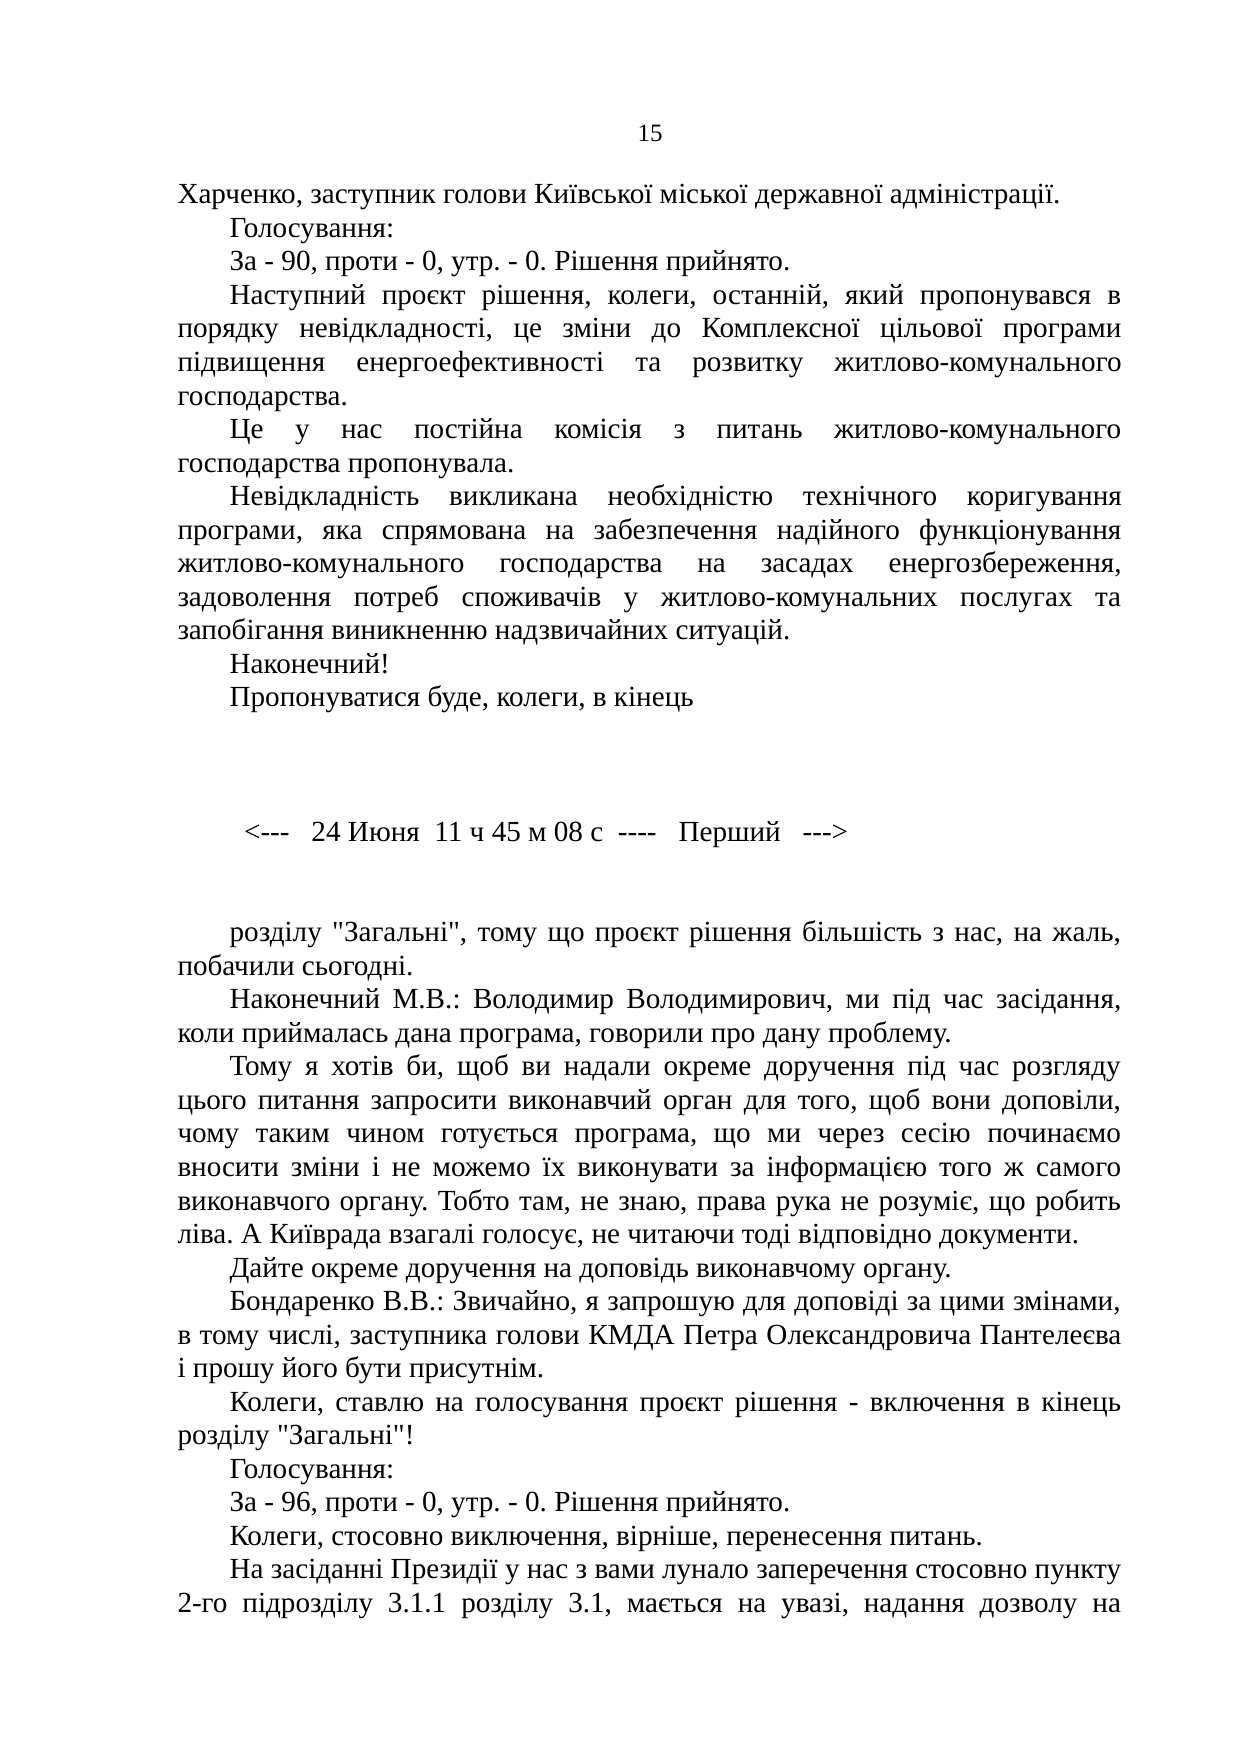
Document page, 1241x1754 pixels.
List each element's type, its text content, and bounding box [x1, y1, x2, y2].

text На засіданні Президії у нас з вами лунало заперечення стосовно пункту 2-го підрозділу 3.1.1 розділу 3.1, мається на увазі, надання дозволу на [177, 1552, 1122, 1619]
text Голосування: [177, 210, 1122, 243]
text Харченко, заступник голови Київської міської державної адміністрації. [177, 176, 1122, 210]
text За - 96, проти - 0, утр. - 0. Рішення прийнято. [177, 1484, 1122, 1518]
text Пропонуватися буде, колеги, в кінець [177, 679, 1122, 713]
text Наступний проєкт рішення, колеги, останній, який пропонувався в порядку невідкладності, це зміни до Комплексної цільової програми підвищення енергоефективності та розвитку житлово-комунального господарства. [177, 277, 1122, 411]
text <--- 24 Июня 11 ч 45 м 08 с ---- Перший ---> [177, 814, 1122, 847]
text Голосування: [177, 1451, 1122, 1484]
text Невідкладність викликана необхідністю технічного коригування програми, яка спрямована на забезпечення надійного функціонування житлово-комунального господарства на засадах енергозбереження, задоволення потреб споживачів у житлово-комунальних послугах та запобігання виникненню надзвичайних ситуацій. [177, 478, 1122, 646]
text Це у нас постійна комісія з питань житлово-комунального господарства пропонувала. [177, 411, 1122, 478]
text розділу "Загальні", тому що проєкт рішення більшість з нас, на жаль, побачили сьогодні. [177, 914, 1122, 981]
text Колеги, стосовно виключення, вірніше, перенесення питань. [177, 1518, 1122, 1552]
text Наконечний! [177, 646, 1122, 679]
text Дайте окреме доручення на доповідь виконавчому органу. [177, 1250, 1122, 1283]
text Наконечний М.В.: Володимир Володимирович, ми під час засідання, коли приймалась дана програма, говорили про дану проблему. [177, 981, 1122, 1048]
text Тому я хотів би, щоб ви надали окреме доручення під час розгляду цього питання запросити виконавчий орган для того, щоб вони доповіли, чому таким чином готується програма, що ми через сесію починаємо вносити зміни і не можемо їх виконувати за інформацією того ж самого виконавчого органу. Тобто там, не знаю, права рука не розуміє, що робить ліва. А Київрада взагалі голосує, не читаючи тоді відповідно документи. [177, 1048, 1122, 1250]
text За - 90, проти - 0, утр. - 0. Рішення прийнято. [177, 243, 1122, 277]
text Колеги, ставлю на голосування проєкт рішення - включення в кінець розділу "Загальні"! [177, 1384, 1122, 1451]
text Бондаренко В.В.: Звичайно, я запрошую для доповіді за цими змінами, в тому числі, заступника голови КМДА Петра Олександровича Пантелеєва і прошу його бути присутнім. [177, 1283, 1122, 1384]
